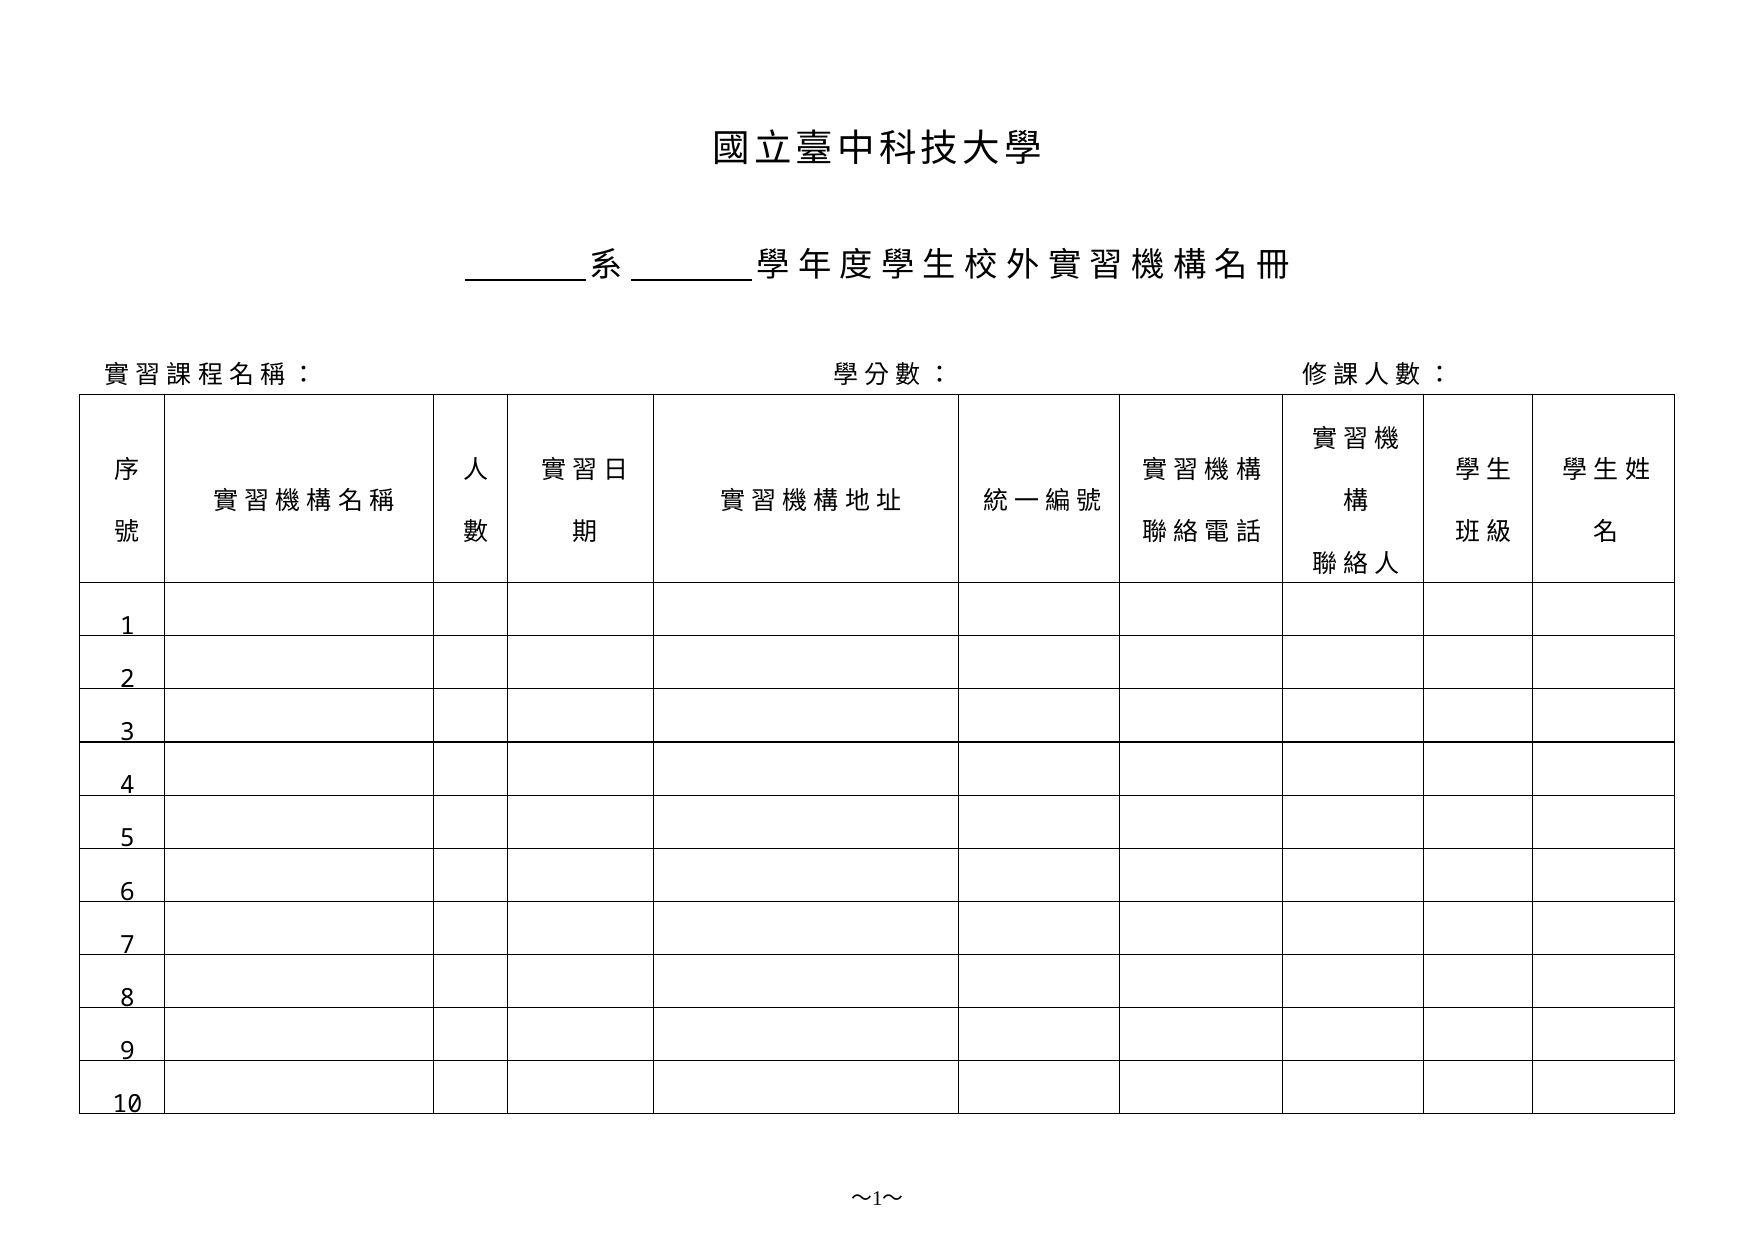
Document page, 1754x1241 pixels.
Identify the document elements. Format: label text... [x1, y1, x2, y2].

table_cell 9 [80, 1008, 164, 1060]
table_cell [654, 689, 958, 741]
table_cell [508, 689, 653, 741]
table_cell [165, 636, 433, 688]
table_cell [654, 796, 958, 848]
table_cell [1283, 743, 1423, 794]
table_cell [434, 636, 507, 688]
table_cell [165, 689, 433, 741]
table_cell [1120, 796, 1282, 848]
table_cell [1283, 902, 1423, 954]
table_cell [165, 849, 433, 901]
table_cell [1120, 1008, 1282, 1060]
table_cell 4 [80, 743, 164, 794]
table_cell [654, 583, 958, 635]
table_cell 實習機構名稱 [165, 395, 433, 582]
table_cell [959, 1061, 1119, 1113]
table_cell [959, 1008, 1119, 1060]
table_cell 7 [80, 902, 164, 954]
table_cell [1424, 1061, 1532, 1113]
table_cell 實習機構 聯絡人 [1283, 395, 1423, 582]
table_header 修課人數： [1283, 331, 1674, 393]
table_cell [165, 1061, 433, 1113]
table_cell [434, 583, 507, 635]
text 系 學年度學生校外實習機構名冊 [59, 220, 1695, 283]
table_cell [508, 1061, 653, 1113]
table_cell [1120, 689, 1282, 741]
table_cell 3 [80, 689, 164, 741]
table_cell [959, 902, 1119, 954]
table_cell [1424, 796, 1532, 848]
table_cell [1283, 689, 1423, 741]
table_cell [1283, 849, 1423, 901]
table_cell [508, 1008, 653, 1060]
table_cell [1424, 1008, 1532, 1060]
table_cell 1 [80, 583, 164, 635]
table_cell [165, 1008, 433, 1060]
table_cell 學生 班級 [1424, 395, 1532, 582]
table_cell [1533, 583, 1674, 635]
table_cell [1283, 583, 1423, 635]
table_cell [1120, 743, 1282, 794]
table_cell 10 [80, 1061, 164, 1113]
table_cell [434, 796, 507, 848]
table_cell [1283, 636, 1423, 688]
table_cell [654, 1061, 958, 1113]
table_cell [1283, 1008, 1423, 1060]
table_cell 5 [80, 796, 164, 848]
table_cell [959, 636, 1119, 688]
table_header 實習課程名稱： [80, 331, 815, 393]
table_cell [508, 743, 653, 794]
table_cell [1120, 955, 1282, 1007]
table_cell [654, 902, 958, 954]
table_cell [1533, 636, 1674, 688]
table_cell [508, 583, 653, 635]
table_cell [654, 743, 958, 794]
table_cell 8 [80, 955, 164, 1007]
table_cell [434, 955, 507, 1007]
table_cell [959, 583, 1119, 635]
table_cell [1120, 849, 1282, 901]
table_cell [1283, 796, 1423, 848]
table_cell [1533, 955, 1674, 1007]
table_cell [1533, 1061, 1674, 1113]
table_cell [1424, 743, 1532, 794]
table_cell [1120, 583, 1282, 635]
table_cell [1533, 849, 1674, 901]
table_cell 統一編號 [959, 395, 1119, 582]
table_cell [1120, 1061, 1282, 1113]
table_header 學分數： [815, 331, 1282, 393]
table_cell [1533, 796, 1674, 848]
table_cell [959, 689, 1119, 741]
table_cell [1424, 955, 1532, 1007]
table_cell [508, 849, 653, 901]
table_cell 學生姓名 [1533, 395, 1674, 582]
table_cell [654, 1008, 958, 1060]
table_cell [508, 636, 653, 688]
table_cell [654, 955, 958, 1007]
table_cell 2 [80, 636, 164, 688]
table_cell [165, 955, 433, 1007]
table_cell 6 [80, 849, 164, 901]
table_cell [434, 849, 507, 901]
table_cell [1120, 636, 1282, 688]
table_cell [654, 636, 958, 688]
table_cell [1533, 743, 1674, 794]
table_cell [959, 796, 1119, 848]
table_cell [165, 902, 433, 954]
table_cell [1283, 1061, 1423, 1113]
table_cell [508, 902, 653, 954]
table_cell [1424, 689, 1532, 741]
table_cell 實習機構 聯絡電話 [1120, 395, 1282, 582]
table_cell [1424, 583, 1532, 635]
table_cell [959, 743, 1119, 794]
table_cell [165, 796, 433, 848]
table_cell 實習日期 [508, 395, 653, 582]
table_cell [1424, 636, 1532, 688]
table_cell [434, 902, 507, 954]
table_cell [1533, 1008, 1674, 1060]
table_cell [1533, 902, 1674, 954]
table_cell 實習機構地址 [654, 395, 958, 582]
table_cell [508, 796, 653, 848]
table_cell [654, 849, 958, 901]
table_cell [434, 689, 507, 741]
table_cell [959, 955, 1119, 1007]
table_cell [165, 743, 433, 794]
table_cell [1120, 902, 1282, 954]
text 國立臺中科技大學 [59, 103, 1695, 166]
table_cell [165, 583, 433, 635]
table_cell [508, 955, 653, 1007]
table_cell [434, 1008, 507, 1060]
table_cell 序號 [80, 395, 164, 582]
table_cell [434, 743, 507, 794]
table_cell [1533, 689, 1674, 741]
table_cell [434, 1061, 507, 1113]
table_cell [1424, 902, 1532, 954]
table_cell [959, 849, 1119, 901]
table_cell 人數 [434, 395, 507, 582]
table_cell [1424, 849, 1532, 901]
table_cell [1283, 955, 1423, 1007]
